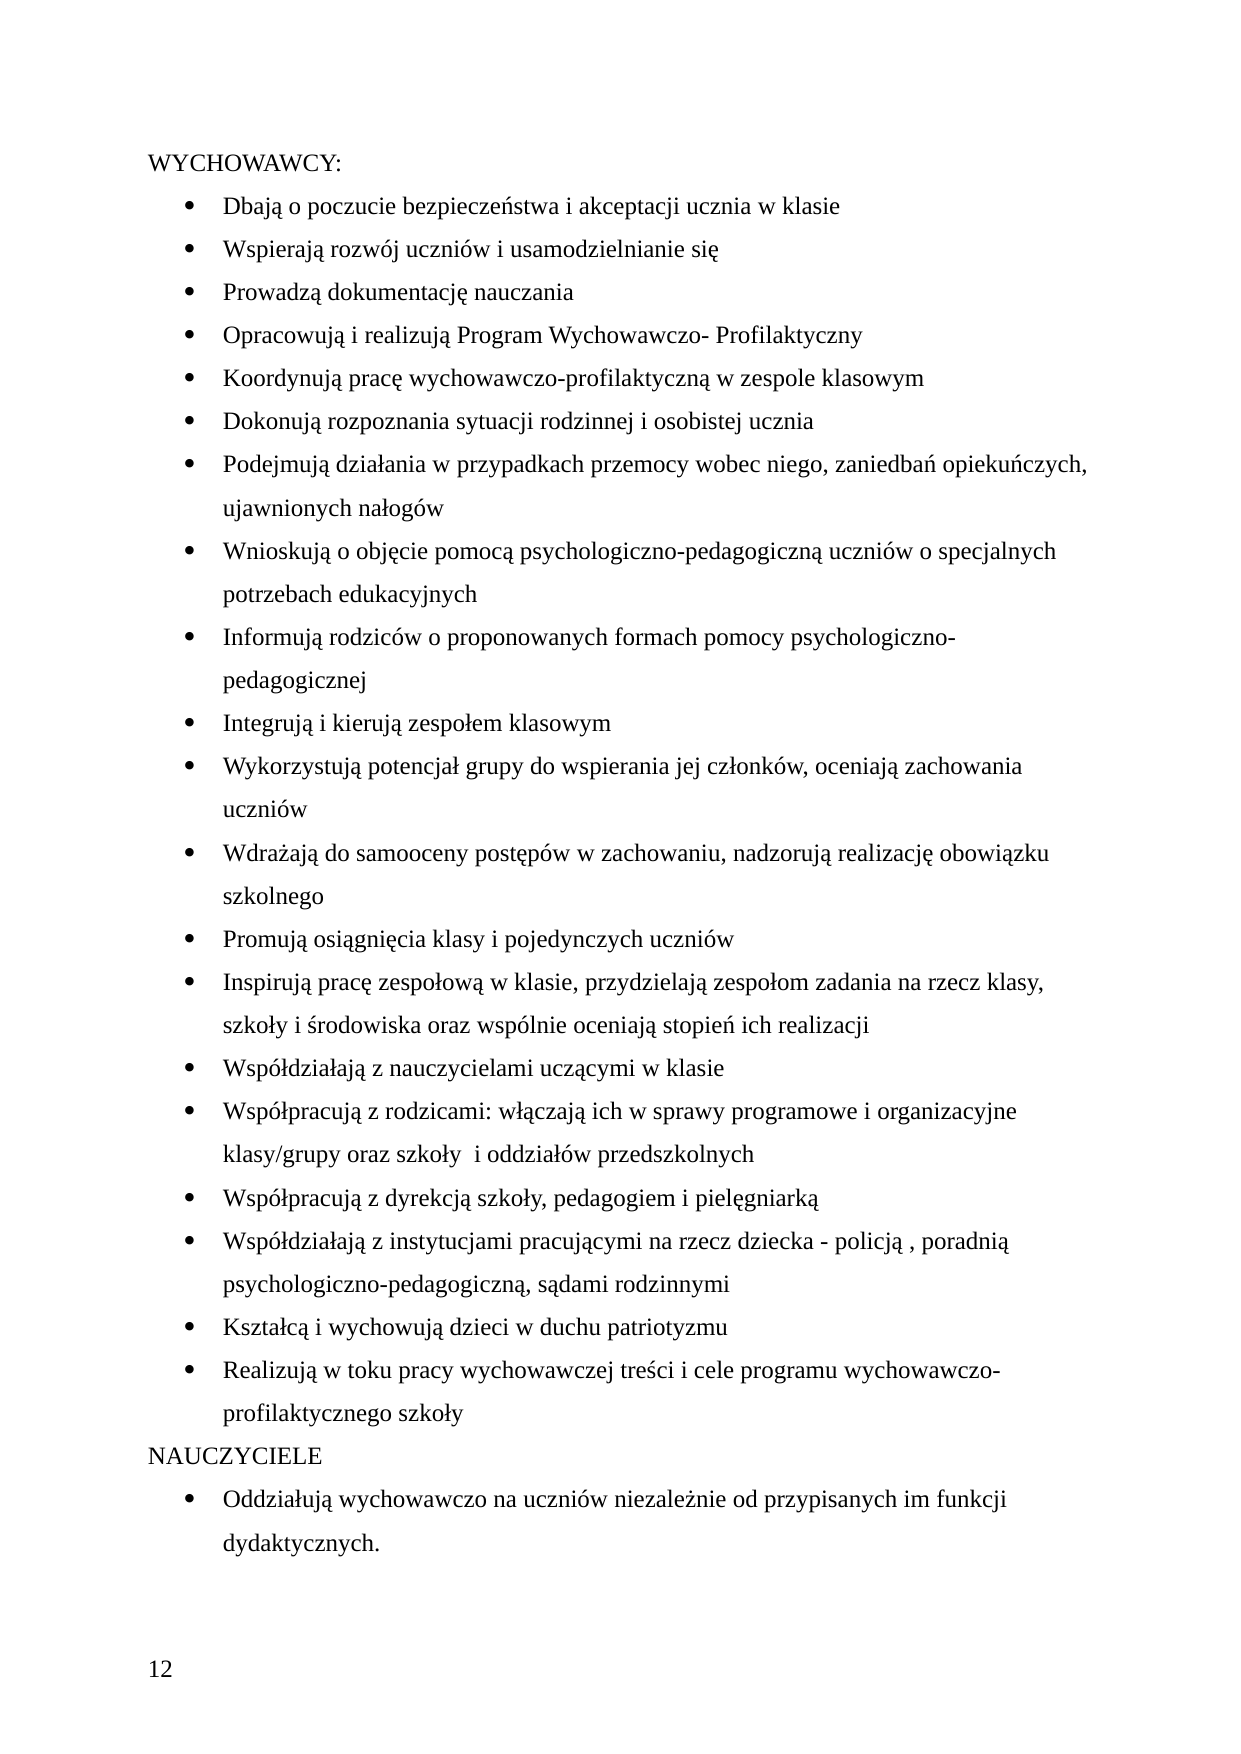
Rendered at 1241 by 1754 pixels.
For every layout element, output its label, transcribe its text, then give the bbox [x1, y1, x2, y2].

list Realizują w toku pracy wychowawczej treści i cele programu wychowawczo-profilaktycznego szkoły [185, 1355, 1093, 1427]
list Opracowują i realizują Program Wychowawczo- Profilaktyczny [185, 320, 1093, 349]
list Wnioskują o objęcie pomocą psychologiczno-pedagogiczną uczniów o specjalnych potrzebach edukacyjnych [185, 536, 1093, 608]
list Wdrażają do samooceny postępów w zachowaniu, nadzorują realizację obowiązku szkolnego [185, 838, 1093, 909]
list Koordynują pracę wychowawczo-profilaktyczną w zespole klasowym [185, 363, 1093, 392]
text NAUCZYCIELE [148, 1441, 1093, 1470]
list Informują rodziców o proponowanych formach pomocy psychologiczno- pedagogicznej [185, 622, 1093, 694]
list Promują osiągnięcia klasy i pojedynczych uczniów [185, 924, 1093, 953]
list Współpracują z rodzicami: włączają ich w sprawy programowe i organizacyjne klasy/grupy oraz szkoły i oddziałów przedszkolnych [185, 1096, 1093, 1168]
list Współdziałają z nauczycielami uczącymi w klasie [185, 1053, 1093, 1082]
list Dokonują rozpoznania sytuacji rodzinnej i osobistej ucznia [185, 406, 1093, 435]
text WYCHOWAWCY: [148, 148, 1093, 176]
list Prowadzą dokumentację nauczania [185, 277, 1093, 306]
list Podejmują działania w przypadkach przemocy wobec niego, zaniedbań opiekuńczych, ujawnionych nałogów [185, 449, 1093, 521]
list Współdziałają z instytucjami pracującymi na rzecz dziecka - policją , poradnią psychologiczno-pedagogiczną, sądami rodzinnymi [185, 1226, 1093, 1298]
list Kształcą i wychowują dzieci w duchu patriotyzmu [185, 1312, 1093, 1341]
list Wykorzystują potencjał grupy do wspierania jej członków, oceniają zachowania uczniów [185, 751, 1093, 823]
list Współpracują z dyrekcją szkoły, pedagogiem i pielęgniarką [185, 1183, 1093, 1211]
list Wspierają rozwój uczniów i usamodzielnianie się [185, 234, 1093, 263]
list Inspirują pracę zespołową w klasie, przydzielają zespołom zadania na rzecz klasy, szkoły i środowiska oraz wspólnie oceniają stopień ich realizacji [185, 967, 1093, 1039]
list Oddziałują wychowawczo na uczniów niezależnie od przypisanych im funkcji dydaktycznych. [185, 1484, 1093, 1556]
list Integrują i kierują zespołem klasowym [185, 708, 1093, 737]
list Dbają o poczucie bezpieczeństwa i akceptacji ucznia w klasie [185, 191, 1093, 219]
